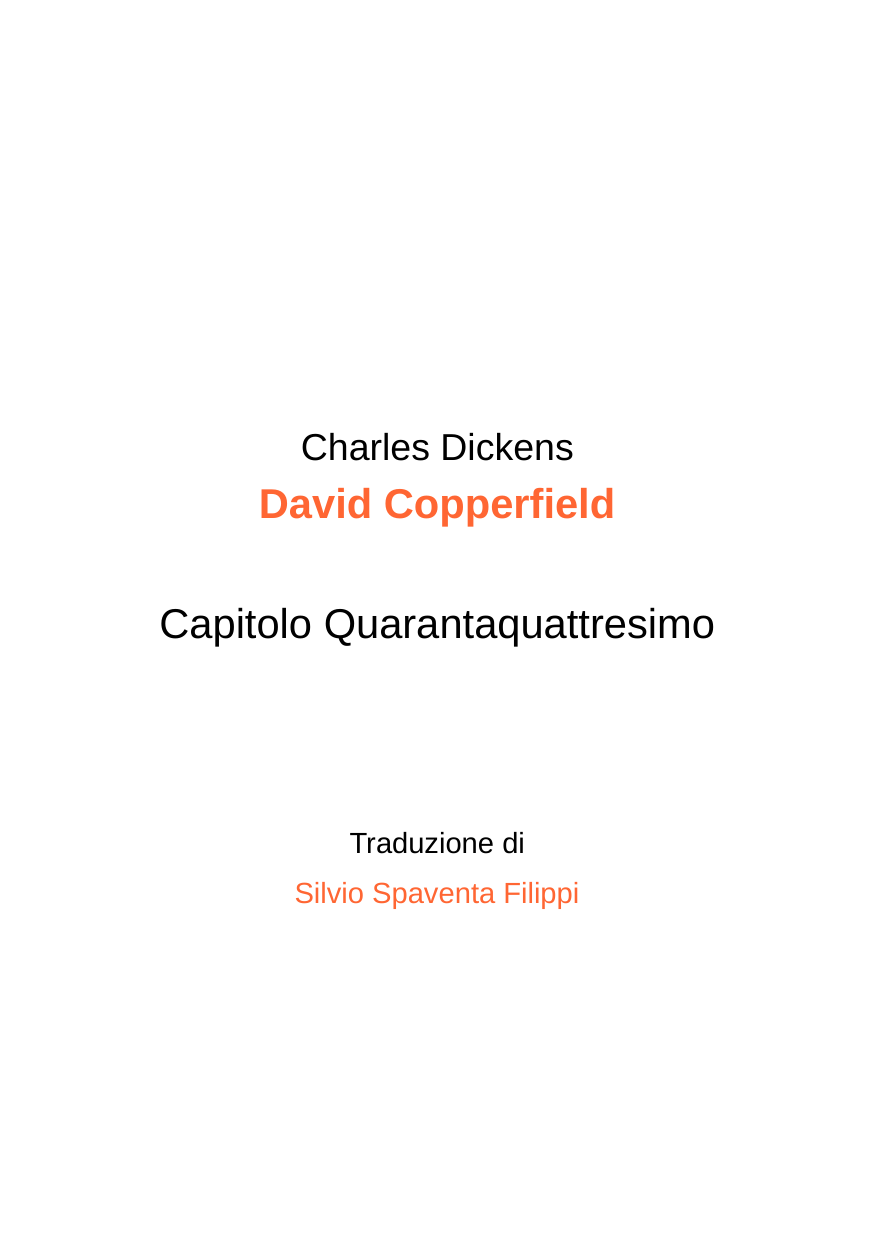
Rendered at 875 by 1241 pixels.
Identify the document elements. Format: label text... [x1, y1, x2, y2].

text Charles Dickens [94, 425, 779, 468]
text David Copperfield [94, 480, 779, 528]
text Traduzione di Silvio Spaventa Filippi [94, 826, 779, 910]
text Capitolo Quarantaquattresimo [94, 599, 779, 647]
